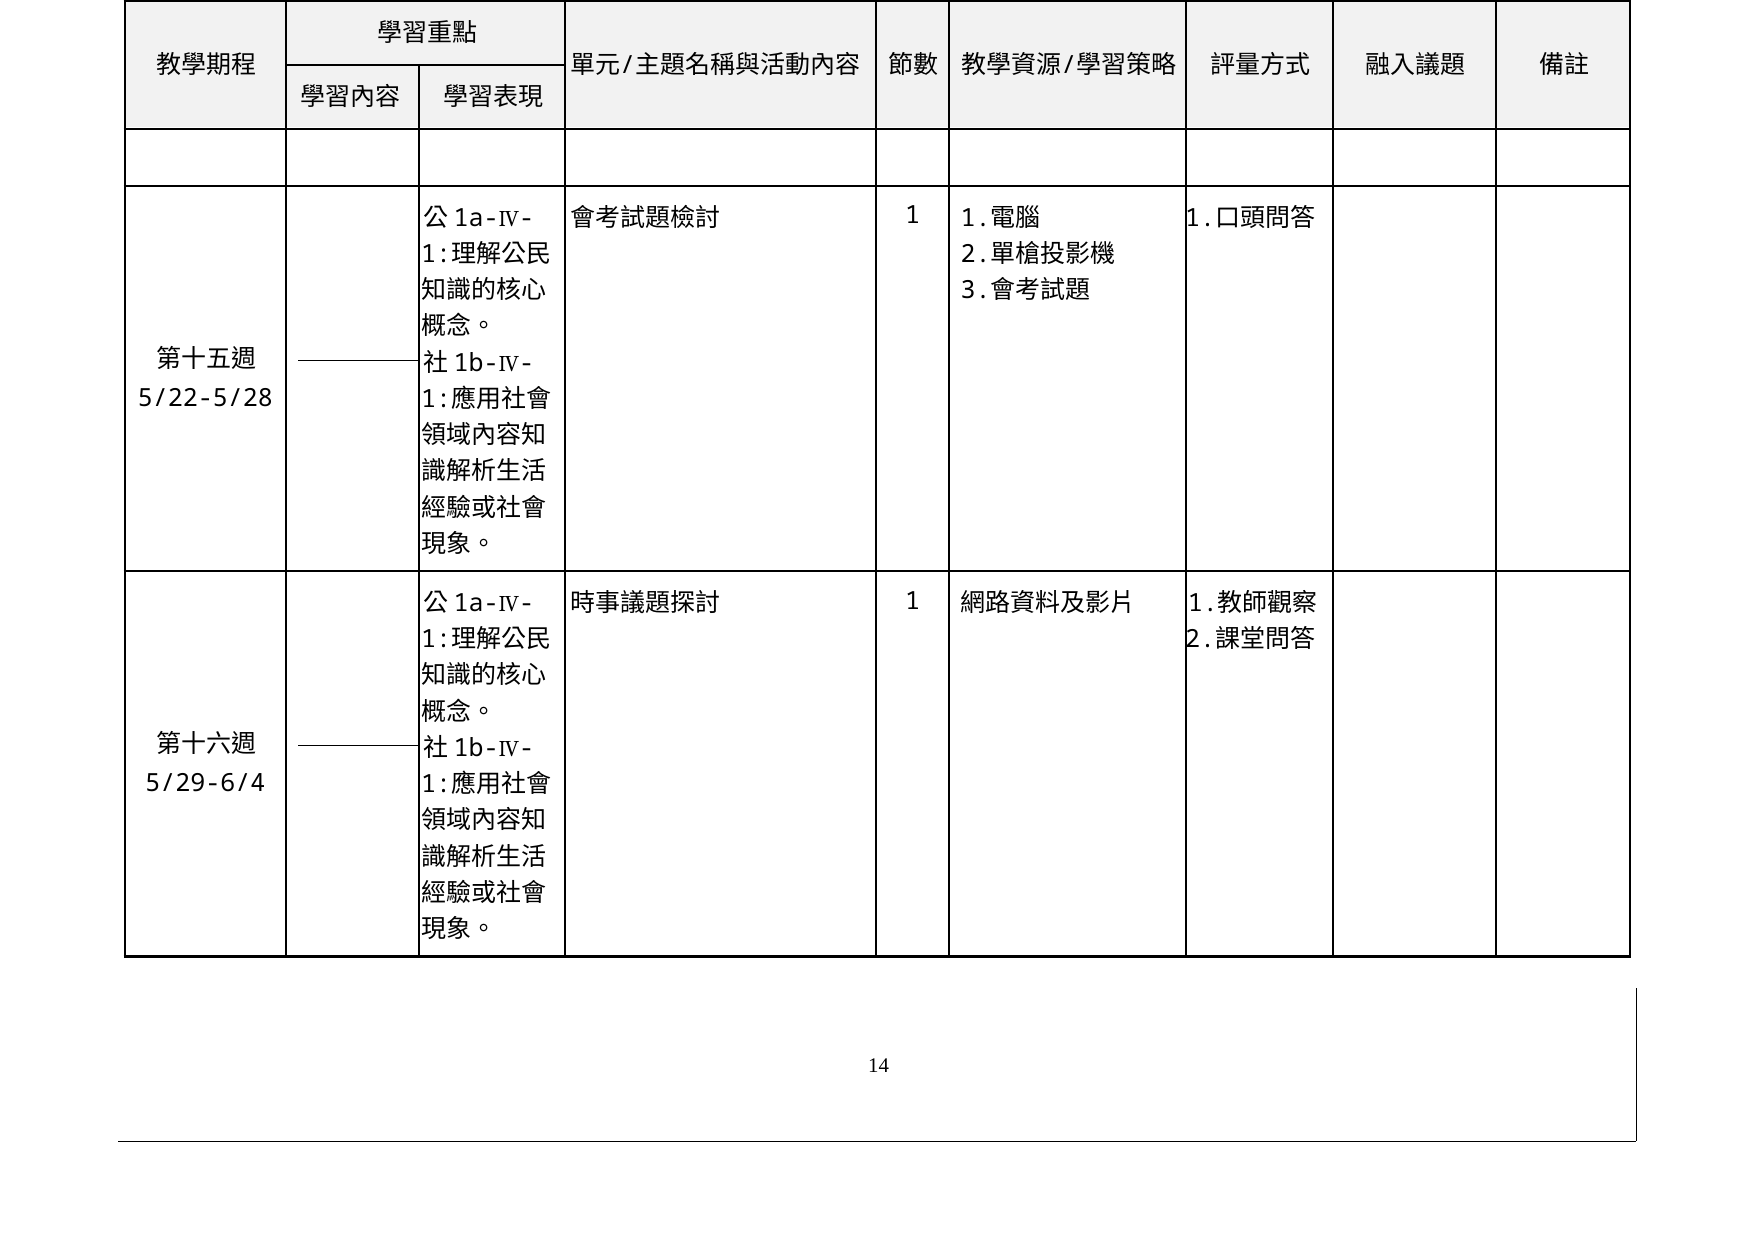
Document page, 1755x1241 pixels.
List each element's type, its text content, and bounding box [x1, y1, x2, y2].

table_cell [1497, 187, 1629, 570]
table_cell 1 [877, 572, 948, 955]
table_cell 1.教師觀察 2.課堂問答 [1187, 572, 1332, 955]
table_cell 時事議題探討 [566, 572, 875, 955]
table_cell [287, 187, 418, 570]
table_header 教學期程 [126, 2, 285, 127]
table_header 節數 [877, 2, 948, 127]
table_cell [566, 130, 875, 184]
table_cell [287, 572, 418, 955]
table_cell 1.電腦 2.單槍投影機 3.會考試題 [950, 187, 1185, 570]
table_cell 學習表現 [420, 66, 564, 127]
table_cell [1334, 572, 1495, 955]
table_cell [287, 130, 418, 184]
table_cell 第十五週5/22-5/28 [126, 187, 285, 570]
table_cell [1497, 572, 1629, 955]
table_cell [1334, 187, 1495, 570]
table_cell [1187, 130, 1332, 184]
table_cell [420, 130, 564, 184]
table_cell [877, 130, 948, 184]
table_cell 會考試題檢討 [566, 187, 875, 570]
table_cell 學習內容 [287, 66, 418, 127]
table_cell [1334, 130, 1495, 184]
table_header 教學資源/學習策略 [950, 2, 1185, 127]
table_cell 網路資料及影片 [950, 572, 1185, 955]
table_header 備註 [1497, 2, 1629, 127]
table_cell 公1a-Ⅳ-1:理解公民知識的核心概念。 社1b-Ⅳ-1:應用社會領域內容知識解析生活經驗或社會現象。 [420, 187, 564, 570]
table_header 單元/主題名稱與活動內容 [566, 2, 875, 127]
table_header 評量方式 [1187, 2, 1332, 127]
table_header 融入議題 [1334, 2, 1495, 127]
table_cell 第十六週5/29-6/4 [126, 572, 285, 955]
table_cell [126, 130, 285, 184]
table_cell 1 [877, 187, 948, 570]
table_cell [950, 130, 1185, 184]
table_cell [1497, 130, 1629, 184]
table_header 學習重點 [287, 2, 564, 64]
table_cell 公1a-Ⅳ-1:理解公民知識的核心概念。 社1b-Ⅳ-1:應用社會領域內容知識解析生活經驗或社會現象。 [420, 572, 564, 955]
table_cell 1.口頭問答 [1187, 187, 1332, 570]
